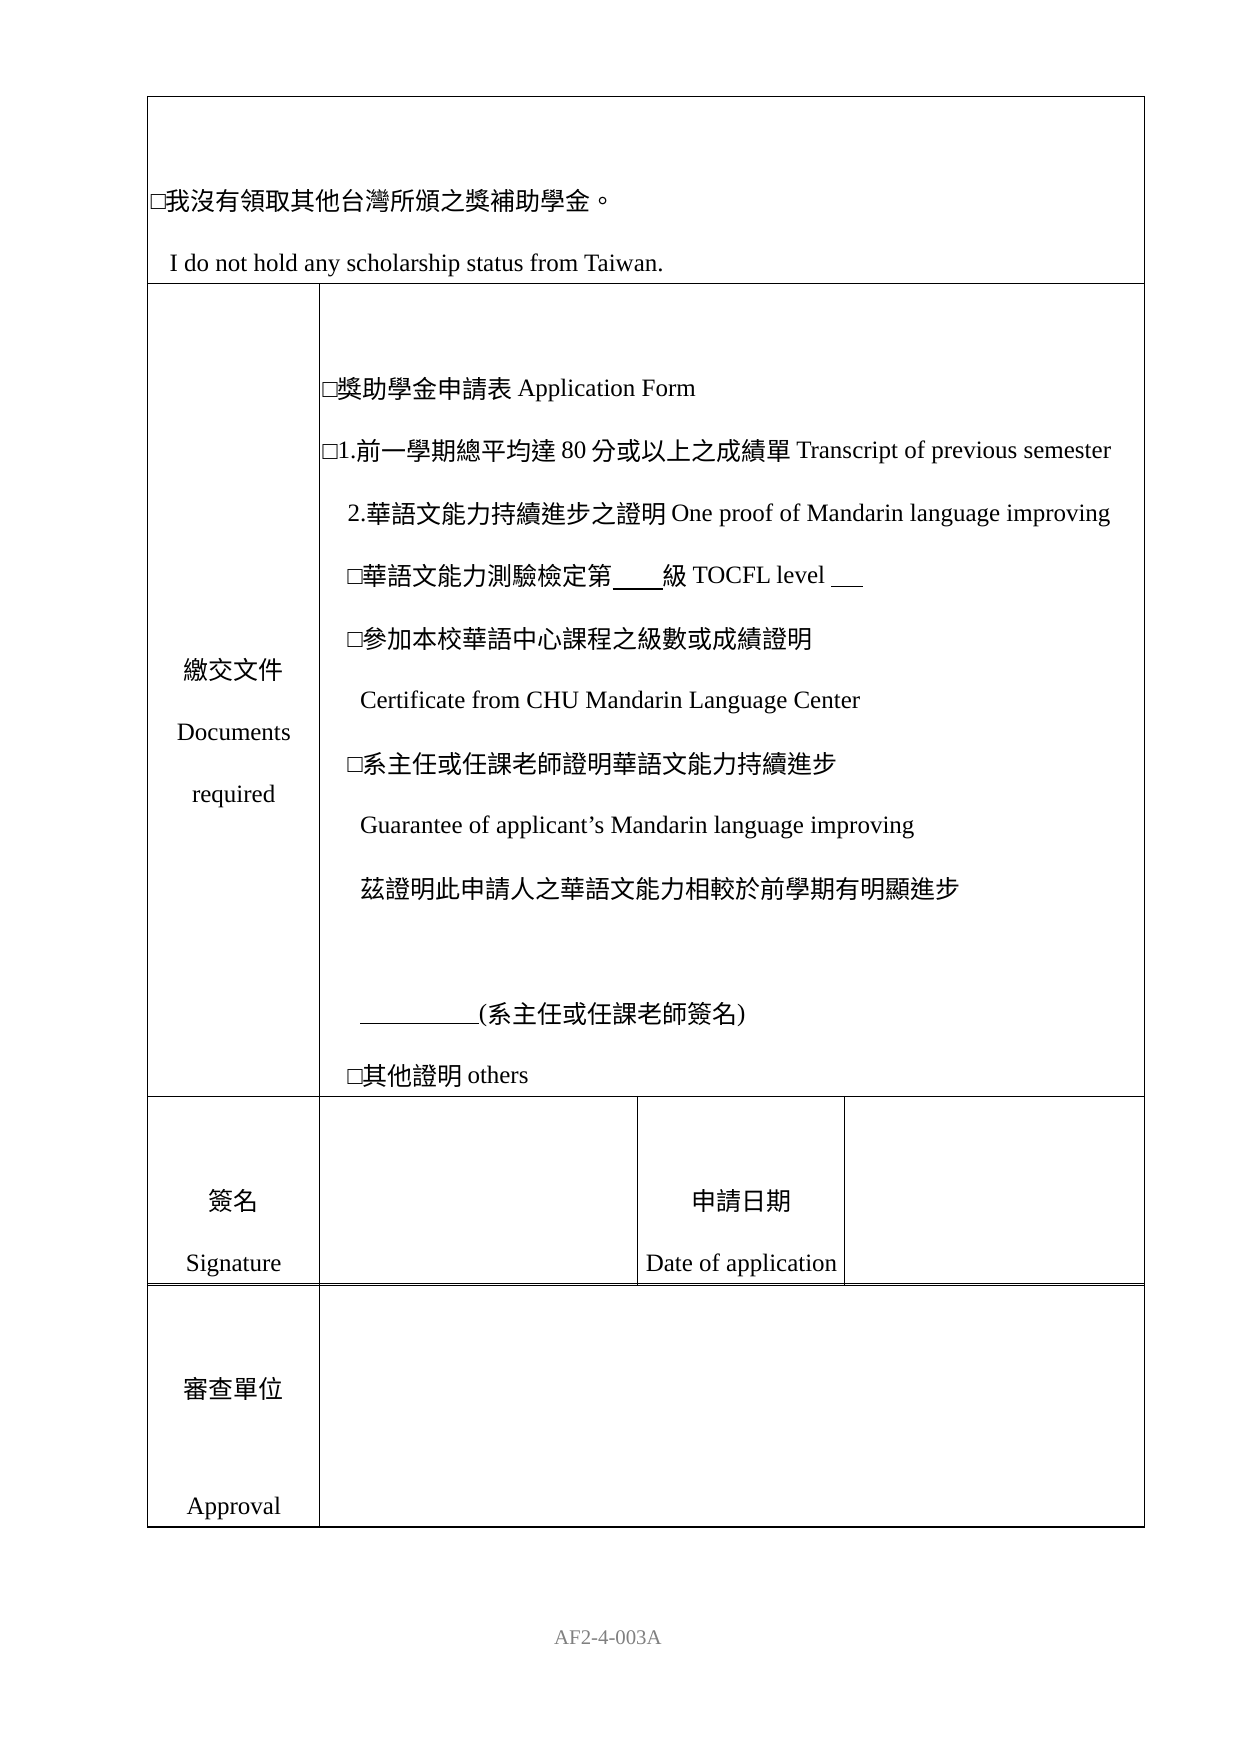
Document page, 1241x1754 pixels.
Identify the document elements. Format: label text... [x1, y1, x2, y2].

table_cell [320, 1286, 1144, 1526]
table_cell [320, 1097, 637, 1283]
table_cell 申請日期 Date of application [638, 1097, 844, 1283]
table_cell □獎助學金申請表Application Form □1.前一學期總平均達80分或以上之成績單Transcript of previous semester 2.華語文能力持續進步之證明One proof of Mandarin language improving □華語文能力測驗檢定第 級TOCFL level □參加本校華語中心課程之級數或成績證明 Certificate from CHU Mandarin Language Center □系主任或任課老師證明華語文能力持續進步 Guarantee of applicant’s Mandarin language improving 茲證明此申請人之華語文能力相較於前學期有明顯進步 (系主任或任課老師簽名) □其他證明others [320, 284, 1144, 1096]
table_cell [845, 1097, 1144, 1283]
table_cell 審查單位 Approval [148, 1286, 319, 1526]
text AF2-4-003A [148, 1596, 1092, 1658]
table_cell 簽名 Signature [148, 1097, 319, 1283]
table_cell 繳交文件Documents required [148, 284, 319, 1096]
table_cell □我沒有領取其他台灣所頒之獎補助學金。 I do not hold any scholarship status from Taiwan. [148, 97, 1144, 283]
